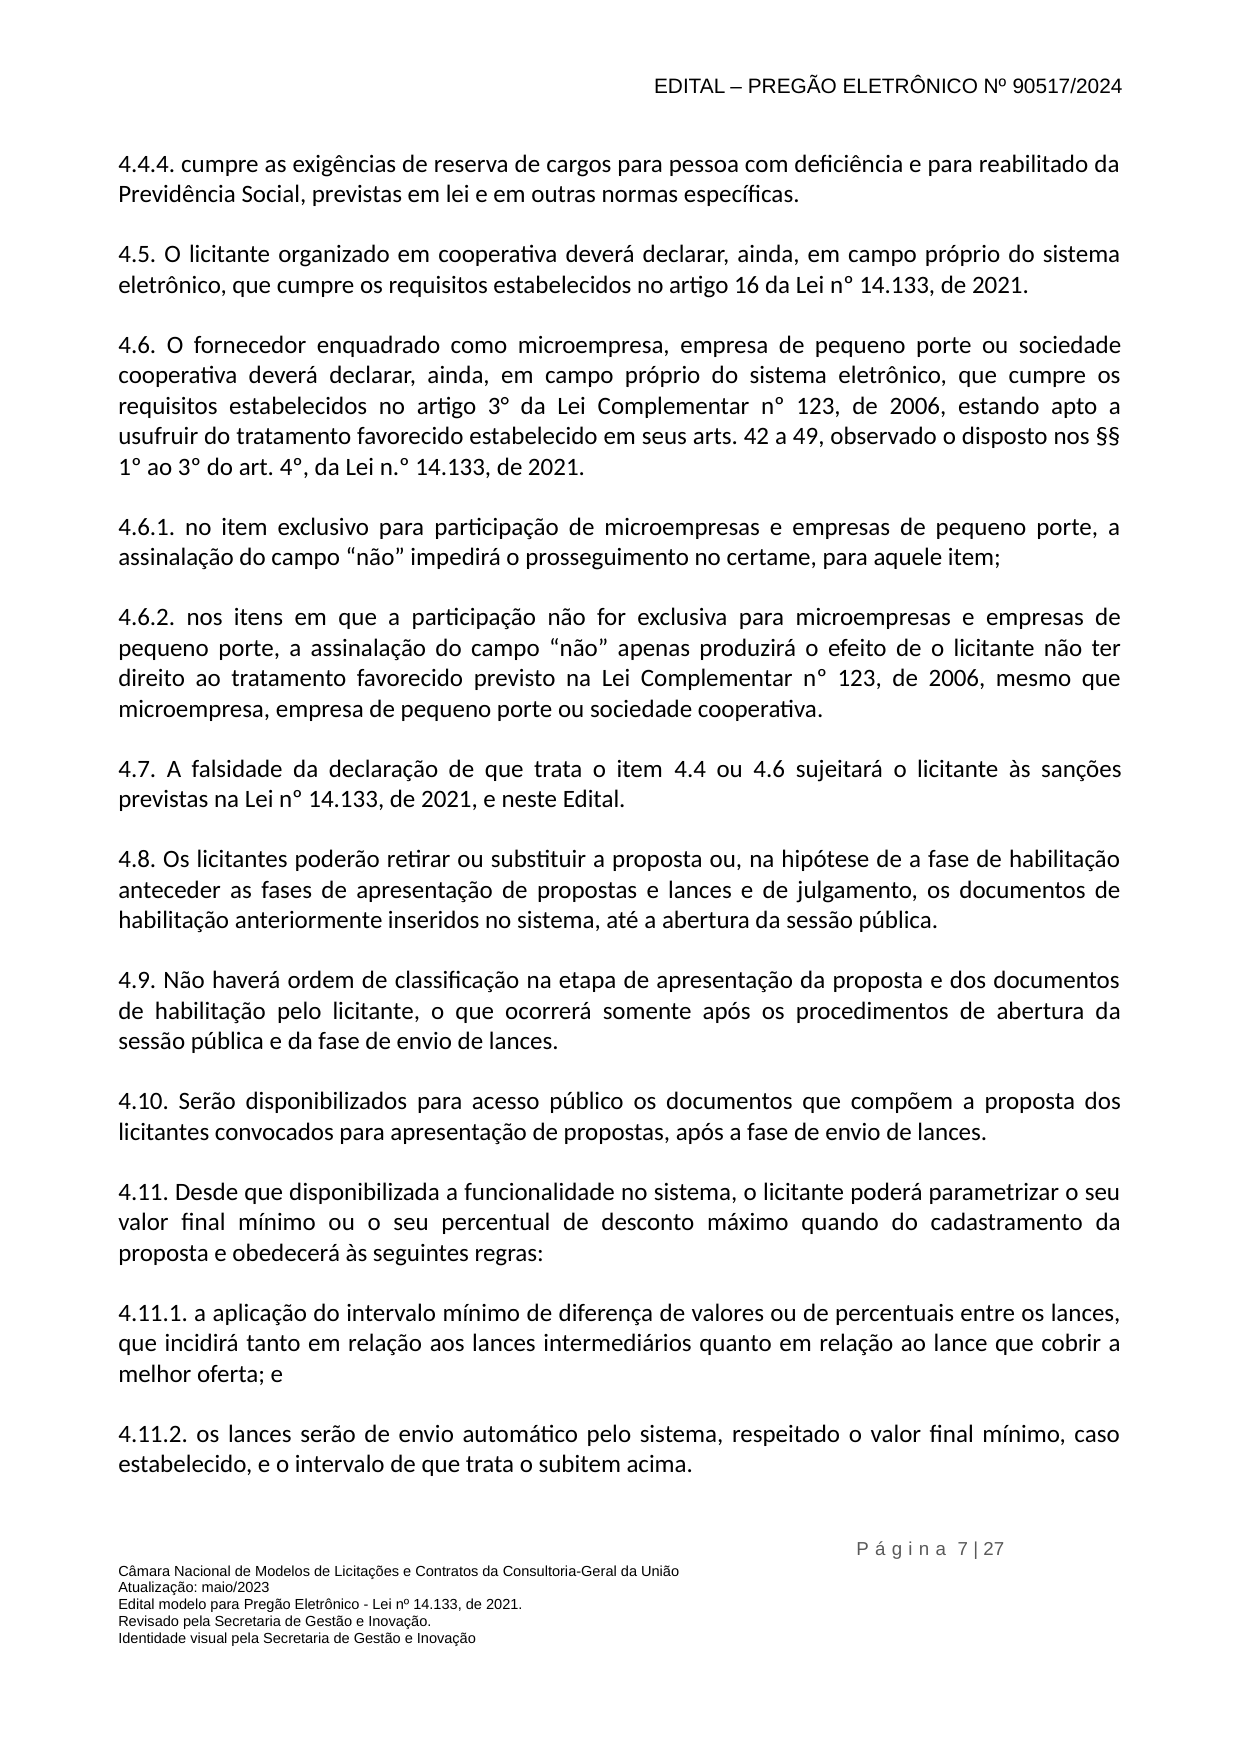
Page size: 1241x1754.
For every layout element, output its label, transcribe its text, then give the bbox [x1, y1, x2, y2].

text 4.6.1. no item exclusivo para participação de microempresas e empresas de pequeno porte, a assinalação do campo “não” impedirá o prosseguimento no certame, para aquele item; [118, 511, 1122, 572]
text 4.9. Não haverá ordem de classificação na etapa de apresentação da proposta e dos documentos de habilitação pelo licitante, o que ocorrerá somente após os procedimentos de abertura da sessão pública e da fase de envio de lances. [118, 964, 1122, 1056]
text 4.7. A falsidade da declaração de que trata o item 4.4 ou 4.6 sujeitará o licitante às sanções previstas na Lei nº 14.133, de 2021, e neste Edital. [118, 753, 1122, 814]
text 4.11.2. os lances serão de envio automático pelo sistema, respeitado o valor final mínimo, caso estabelecido, e o intervalo de que trata o subitem acima. [118, 1418, 1122, 1479]
text 4.6. O fornecedor enquadrado como microempresa, empresa de pequeno porte ou sociedade cooperativa deverá declarar, ainda, em campo próprio do sistema eletrônico, que cumpre os requisitos estabelecidos no artigo 3° da Lei Complementar nº 123, de 2006, estando apto a usufruir do tratamento favorecido estabelecido em seus arts. 42 a 49, observado o disposto nos §§ 1º ao 3º do art. 4º, da Lei n.º 14.133, de 2021. [118, 329, 1122, 481]
text 4.4.4. cumpre as exigências de reserva de cargos para pessoa com deficiência e para reabilitado da Previdência Social, previstas em lei e em outras normas específicas. [118, 148, 1122, 209]
text 4.6.2. nos itens em que a participação não for exclusiva para microempresas e empresas de pequeno porte, a assinalação do campo “não” apenas produzirá o efeito de o licitante não ter direito ao tratamento favorecido previsto na Lei Complementar nº 123, de 2006, mesmo que microempresa, empresa de pequeno porte ou sociedade cooperativa. [118, 601, 1122, 723]
text 4.8. Os licitantes poderão retirar ou substituir a proposta ou, na hipótese de a fase de habilitação anteceder as fases de apresentação de propostas e lances e de julgamento, os documentos de habilitação anteriormente inseridos no sistema, até a abertura da sessão pública. [118, 843, 1122, 935]
text 4.10. Serão disponibilizados para acesso público os documentos que compõem a proposta dos licitantes convocados para apresentação de propostas, após a fase de envio de lances. [118, 1086, 1122, 1147]
text 4.11.1. a aplicação do intervalo mínimo de diferença de valores ou de percentuais entre os lances, que incidirá tanto em relação aos lances intermediários quanto em relação ao lance que cobrir a melhor oferta; e [118, 1297, 1122, 1389]
text 4.11. Desde que disponibilizada a funcionalidade no sistema, o licitante poderá parametrizar o seu valor final mínimo ou o seu percentual de desconto máximo quando do cadastramento da proposta e obedecerá às seguintes regras: [118, 1176, 1122, 1268]
text 4.5. O licitante organizado em cooperativa deverá declarar, ainda, em campo próprio do sistema eletrônico, que cumpre os requisitos estabelecidos no artigo 16 da Lei nº 14.133, de 2021. [118, 238, 1122, 299]
